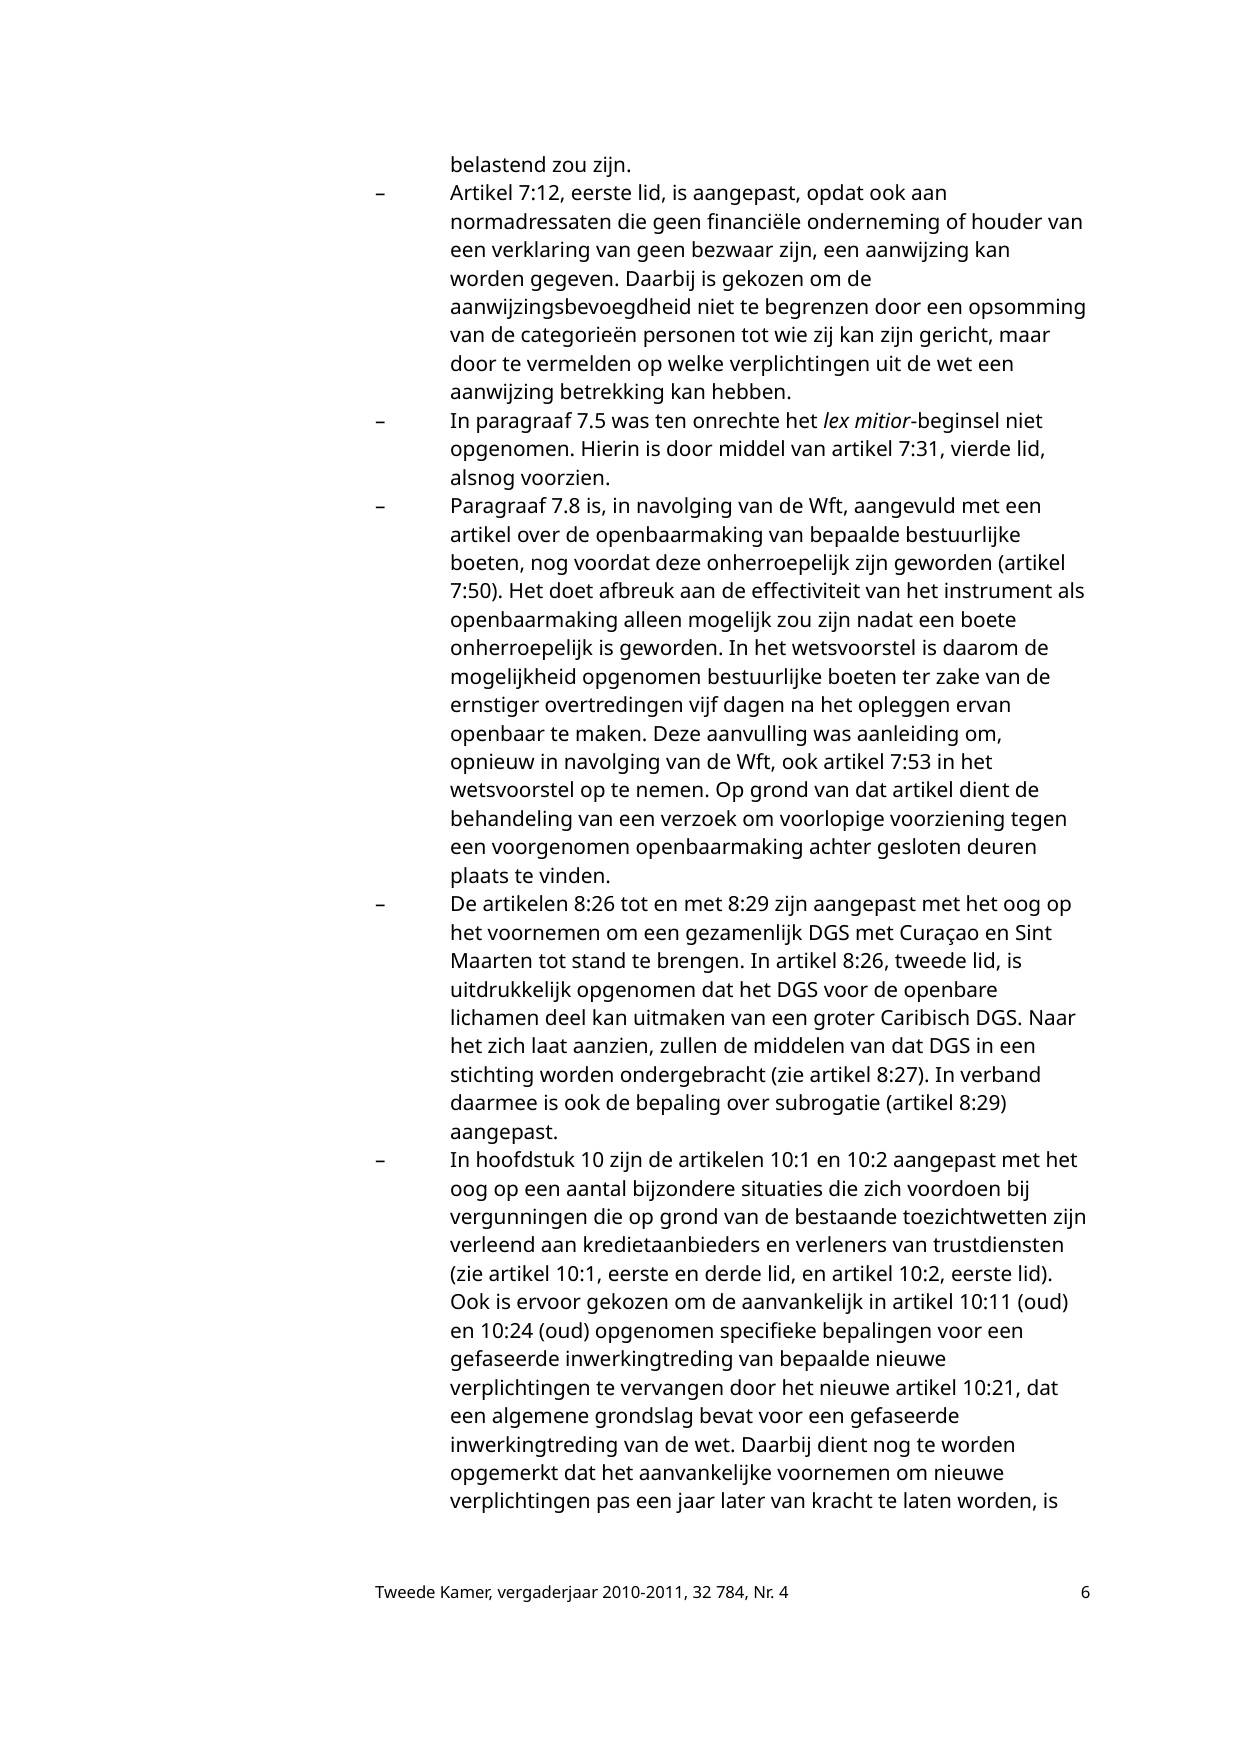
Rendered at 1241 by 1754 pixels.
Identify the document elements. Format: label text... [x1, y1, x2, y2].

list In artikel 7:10, vierde lid, is een voorziening opgenomen voor het geval een (buitenlandse) onderneming haar administratie in het buitenland aanhoudt. De onderneming is in dat geval verplicht om de toezichthouders inzage te verlenen in die administratie en hen ook toegang te verlenen tot de plaats waar die administratie zich bevindt. Voor deze constructie is gekozen, omdat het alternatief – een verplichting om BES-activiteiten altijd vanuit een lokale vestiging in de openbare lichamen te verrichten – onnodig belastend zou zijn. [375, 150, 1090, 235]
list De artikelen 8:26 tot en met 8:29 zijn aangepast met het oog op het voornemen om een gezamenlijk DGS met Curaçao en Sint Maarten tot stand te brengen. In artikel 8:26, tweede lid, is uitdrukkelijk opgenomen dat het DGS voor de openbare lichamen deel kan uitmaken van een groter Caribisch DGS. Naar het zich laat aanzien, zullen de middelen van dat DGS in een stichting worden ondergebracht (zie artikel 8:27). In verband daarmee is ook de bepaling over subrogatie (artikel 8:29) aangepast. [375, 946, 1090, 1202]
list Artikel 7:12, eerste lid, is aangepast, opdat ook aan normadressaten die geen financiële onderneming of houder van een verklaring van geen bezwaar zijn, een aanwijzing kan worden gegeven. Daarbij is gekozen om de aanwijzingsbevoegdheid niet te begrenzen door een opsomming van de categorieën personen tot wie zij kan zijn gericht, maar door te vermelden op welke verplichtingen uit de wet een aanwijzing betrekking kan hebben. [375, 235, 1090, 463]
list Paragraaf 7.8 is, in navolging van de Wft, aangevuld met een artikel over de openbaarmaking van bepaalde bestuurlijke boeten, nog voordat deze onherroepelijk zijn geworden (artikel 7:50). Het doet afbreuk aan de effectiviteit van het instrument als openbaarmaking alleen mogelijk zou zijn nadat een boete onherroepelijk is geworden. In het wetsvoorstel is daarom de mogelijkheid opgenomen bestuurlijke boeten ter zake van de ernstiger overtredingen vijf dagen na het opleggen ervan openbaar te maken. Deze aanvulling was aanleiding om, opnieuw in navolging van de Wft, ook artikel 7:53 in het wetsvoorstel op te nemen. Op grond van dat artikel dient de behandeling van een verzoek om voorlopige voorziening tegen een voorgenomen openbaarmaking achter gesloten deuren plaats te vinden. [375, 548, 1090, 946]
list In hoofdstuk 10 zijn de artikelen 10:1 en 10:2 aangepast met het oog op een aantal bijzondere situaties die zich voordoen bij vergunningen die op grond van de bestaande toezichtwetten zijn verleend aan kredietaanbieders en verleners van trustdiensten (zie artikel 10:1, eerste en derde lid, en artikel 10:2, eerste lid). Ook is ervoor gekozen om de aanvankelijk in artikel 10:11 (oud) en 10:24 (oud) opgenomen specifieke bepalingen voor een gefaseerde inwerkingtreding van bepaalde nieuwe verplichtingen te vervangen door het nieuwe artikel 10:21, dat een algemene grondslag bevat voor een gefaseerde inwerkingtreding van de wet. Daarbij dient nog te worden opgemerkt dat het aanvankelijke voornemen om nieuwe verplichtingen pas een jaar later van kracht te laten worden, is bijgesteld. Bij nader inzien is een termijn van een jaar onnodig ruim, reden waarom deze zal worden teruggebracht tot zes maanden. [375, 1202, 1090, 1515]
list In paragraaf 7.5 was ten onrechte het lex mitior-beginsel niet opgenomen. Hierin is door middel van artikel 7:31, vierde lid, alsnog voorzien. [375, 463, 1090, 548]
